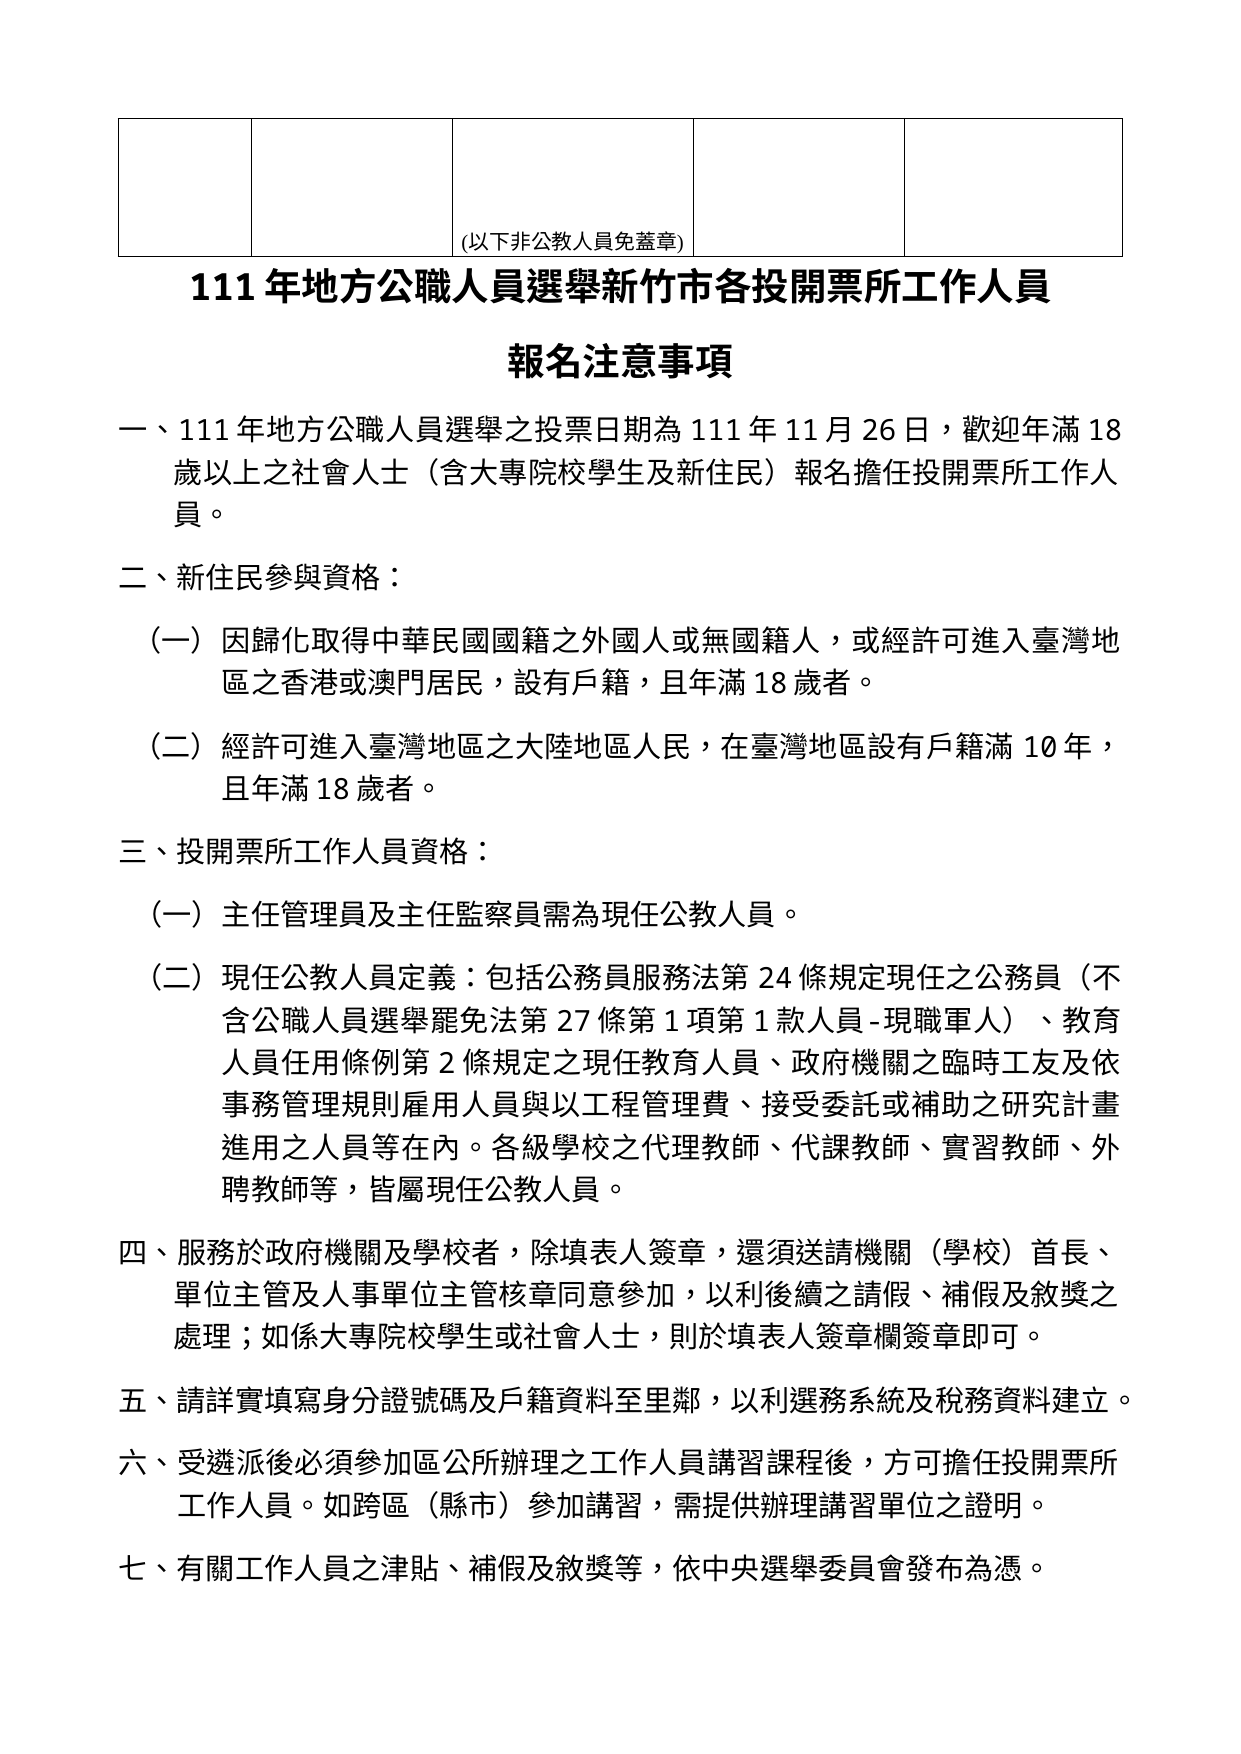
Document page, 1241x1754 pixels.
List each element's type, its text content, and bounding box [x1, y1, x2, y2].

table_cell (以下非公教人員免蓋章) [453, 119, 693, 256]
table_cell [252, 119, 452, 256]
text 七、有關工作人員之津貼、補假及敘獎等，依中央選舉委員會發布為憑。 [118, 1545, 1122, 1588]
table_cell [694, 119, 904, 256]
list 經許可進入臺灣地區之大陸地區人民，在臺灣地區設有戶籍滿10年，且年滿18歲者。 [132, 723, 1122, 808]
list 現任公教人員定義：包括公務員服務法第24條規定現任之公務員（不含公職人員選舉罷免法第27條第1項第1款人員-現職軍人）、教育人員任用條例第2條規定之現任教育人員、政府機關之臨時工友及依事務管理規則雇用人員與以工程管理費、接受委託或補助之研究計畫進用之人員等在內。各級學校之代理教師、代課教師、實習教師、外聘教師等，皆屬現任公教人員。 [133, 955, 1122, 1209]
list 因歸化取得中華民國國籍之外國人或無國籍人，或經許可進入臺灣地區之香港或澳門居民，設有戶籍，且年滿18歲者。 [132, 618, 1122, 702]
text 六、受遴派後必須參加區公所辦理之工作人員講習課程後，方可擔任投開票所工作人員。如跨區（縣市）參加講習，需提供辦理講習單位之證明。 [118, 1440, 1122, 1525]
text 三、投開票所工作人員資格： [118, 829, 1122, 871]
list 主任管理員及主任監察員需為現任公教人員。 [133, 892, 1122, 934]
text 四、服務於政府機關及學校者，除填表人簽章，還須送請機關（學校）首長、單位主管及人事單位主管核章同意參加，以利後續之請假、補假及敘獎之處理；如係大專院校學生或社會人士，則於填表人簽章欄簽章即可。 [118, 1229, 1122, 1356]
text 111年地方公職人員選舉新竹市各投開票所工作人員 [118, 257, 1122, 311]
text 二、新住民參與資格： [118, 555, 1122, 597]
text 報名注意事項 [118, 332, 1122, 386]
text 五、請詳實填寫身分證號碼及戶籍資料至里鄰，以利選務系統及稅務資料建立。 [118, 1377, 1122, 1419]
table_cell [119, 119, 251, 256]
text 一、111年地方公職人員選舉之投票日期為111年11月26日，歡迎年滿18歲以上之社會人士（含大專院校學生及新住民）報名擔任投開票所工作人員。 [118, 407, 1122, 534]
table_cell [905, 119, 1122, 256]
